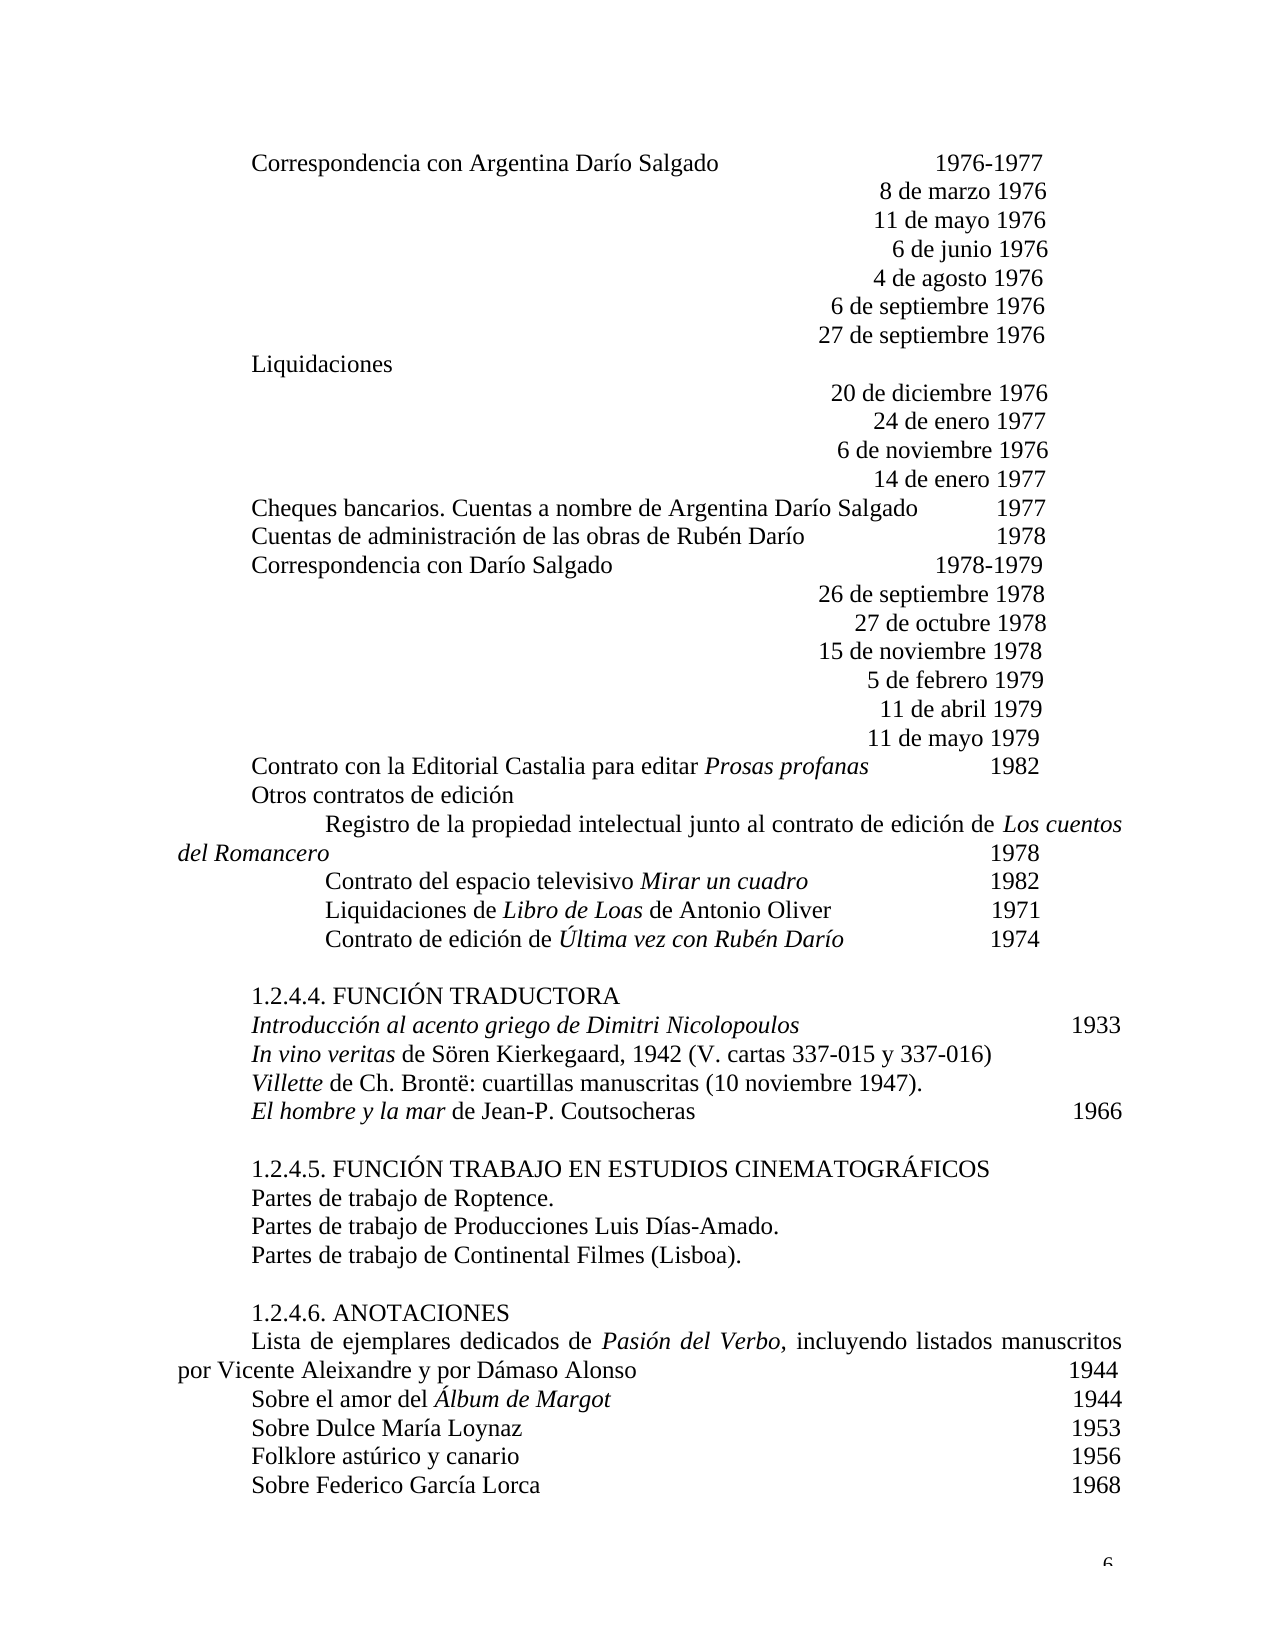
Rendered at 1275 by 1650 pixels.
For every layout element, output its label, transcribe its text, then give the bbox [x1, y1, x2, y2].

text Cheques bancarios. Cuentas a nombre de Argentina Darío Salgado 1977 [177, 493, 1122, 521]
text Liquidaciones de Libro de Loas de Antonio Oliver 1971 [177, 895, 1122, 924]
text Contrato de edición de Última vez con Rubén Darío 1974 [177, 924, 1122, 953]
text Villette de Ch. Brontë: cuartillas manuscritas (10 noviembre 1947). [177, 1068, 1122, 1096]
text 6 de septiembre 1976 [177, 291, 1122, 320]
text Sobre Dulce María Loynaz 1953 [177, 1413, 1122, 1441]
text Liquidaciones [177, 349, 1122, 378]
text Sobre el amor del Álbum de Margot 1944 [177, 1384, 1122, 1413]
text Partes de trabajo de Continental Filmes (Lisboa). [177, 1240, 1122, 1269]
text Sobre Federico García Lorca 1968 [177, 1470, 1122, 1499]
text 20 de diciembre 1976 [177, 378, 1122, 406]
text 11 de abril 1979 [177, 694, 1122, 723]
text 27 de septiembre 1976 [177, 320, 1122, 349]
text 1.2.4.4. FUNCIÓN TRADUCTORA [177, 981, 1122, 1010]
text Correspondencia con Argentina Darío Salgado 1976-1977 [177, 148, 1122, 176]
text 27 de octubre 1978 [177, 608, 1122, 636]
text El hombre y la mar de Jean-P. Coutsocheras 1966 [177, 1096, 1122, 1125]
text Correspondencia con Darío Salgado 1978-1979 [177, 550, 1122, 579]
text Lista de ejemplares dedicados de Pasión del Verbo, incluyendo listados manuscritos por Vicente Aleixandre y por Dámaso Alonso 1944 [177, 1326, 1122, 1384]
text 5 de febrero 1979 [177, 665, 1122, 694]
text 11 de mayo 1979 [177, 723, 1122, 751]
text 14 de enero 1977 [177, 464, 1122, 493]
text Cuentas de administración de las obras de Rubén Darío 1978 [177, 521, 1122, 550]
text 15 de noviembre 1978 [177, 636, 1122, 665]
text 26 de septiembre 1978 [177, 579, 1122, 608]
text Folklore astúrico y canario 1956 [177, 1441, 1122, 1470]
text 4 de agosto 1976 [177, 263, 1122, 291]
text 1.2.4.5. FUNCIÓN TRABAJO EN ESTUDIOS CINEMATOGRÁFICOS [177, 1154, 1122, 1183]
text Partes de trabajo de Roptence. [177, 1183, 1122, 1211]
text 1.2.4.6. ANOTACIONES [177, 1298, 1122, 1326]
text Otros contratos de edición [177, 780, 1122, 809]
text Contrato del espacio televisivo Mirar un cuadro 1982 [177, 866, 1122, 895]
text 8 de marzo 1976 [177, 176, 1122, 205]
text Contrato con la Editorial Castalia para editar Prosas profanas 1982 [177, 751, 1122, 780]
text 11 de mayo 1976 [177, 205, 1122, 234]
text 6 de junio 1976 [177, 234, 1122, 263]
text Registro de la propiedad intelectual junto al contrato de edición de Los cuentos del Romancero 1978 [177, 809, 1122, 866]
text In vino veritas de Sören Kierkegaard, 1942 (V. cartas 337-015 y 337-016) [177, 1039, 1122, 1068]
text 24 de enero 1977 [177, 406, 1122, 435]
text Partes de trabajo de Producciones Luis Días-Amado. [177, 1211, 1122, 1240]
text 6 de noviembre 1976 [177, 435, 1122, 464]
text Introducción al acento griego de Dimitri Nicolopoulos 1933 [177, 1010, 1122, 1039]
